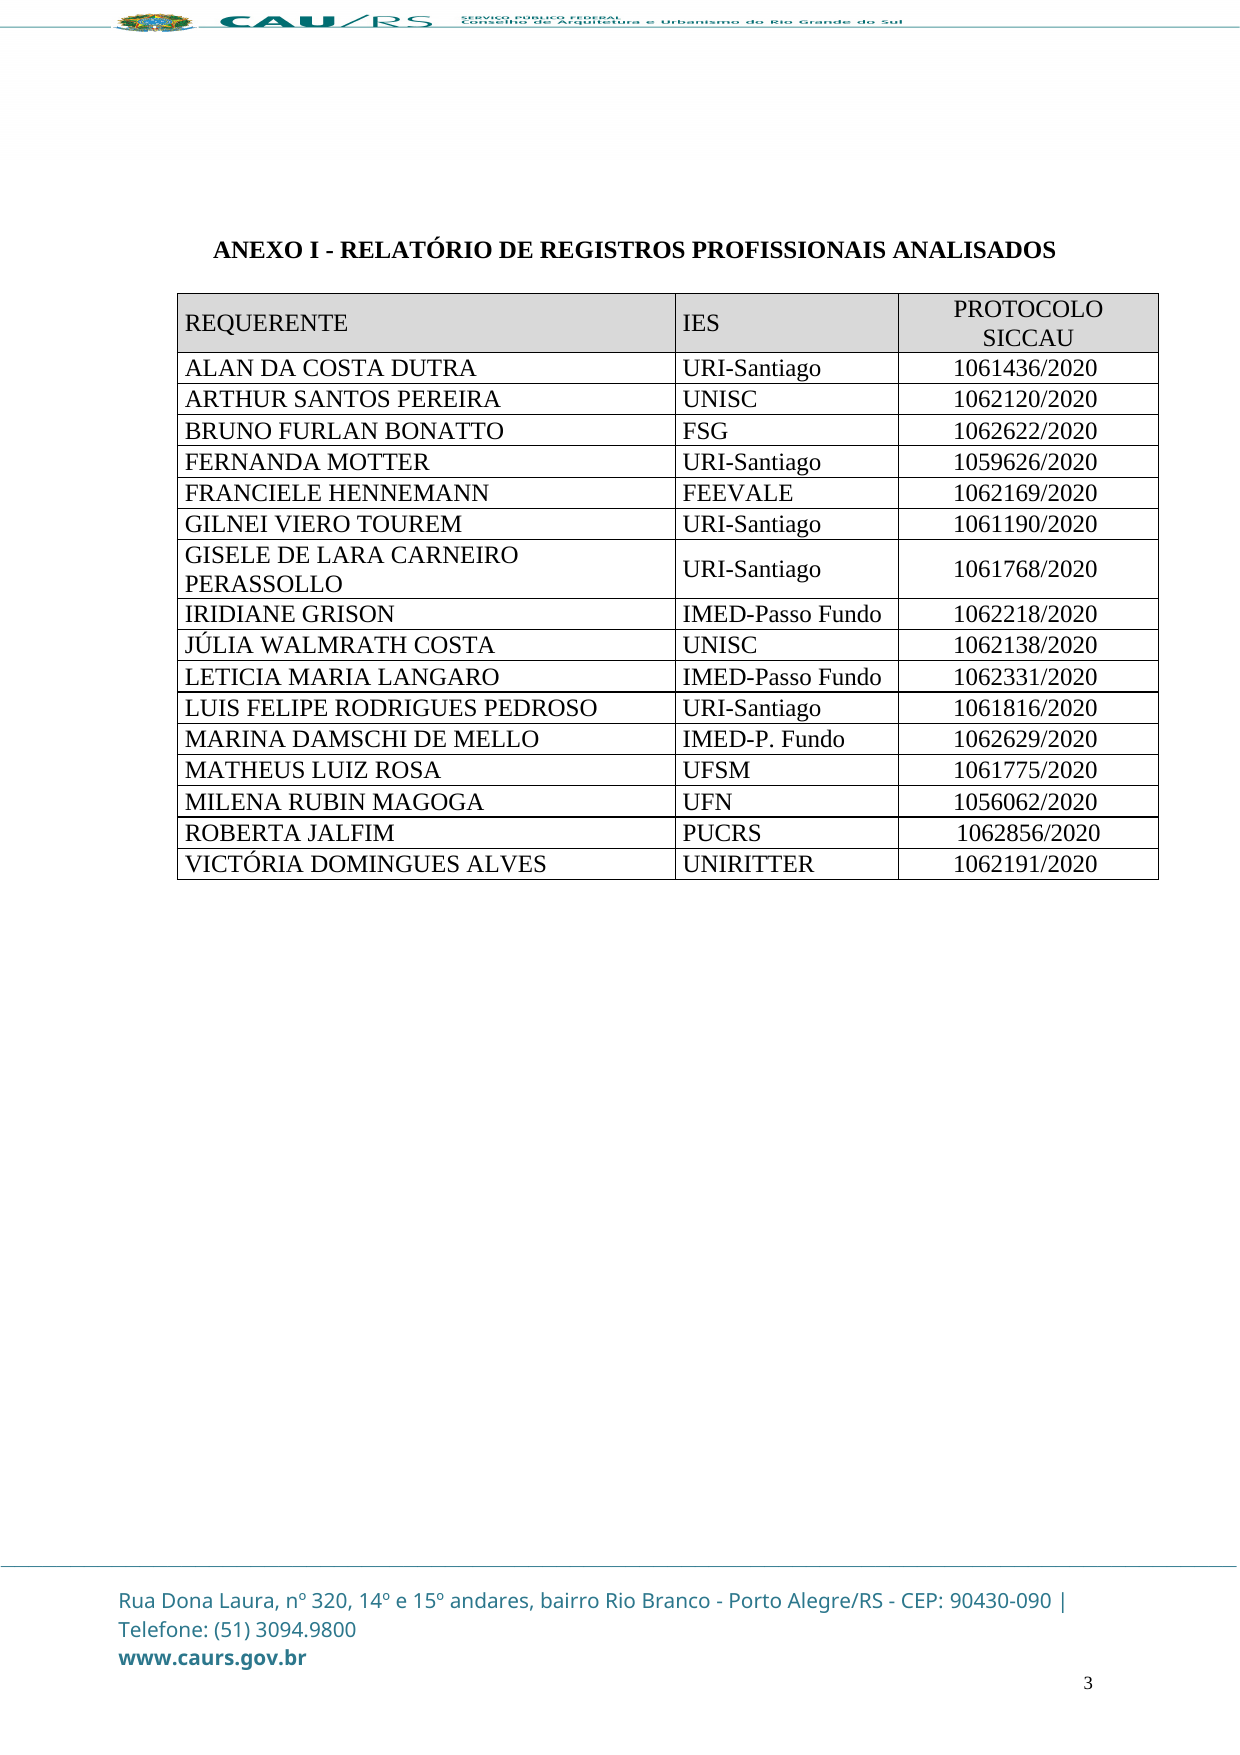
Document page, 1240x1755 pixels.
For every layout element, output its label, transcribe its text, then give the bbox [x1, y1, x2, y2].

table_cell LUIS FELIPE RODRIGUES PEDROSO [178, 693, 675, 723]
table_cell 1062138/2020 [899, 630, 1158, 660]
table_cell 1062622/2020 [899, 415, 1158, 445]
table_cell 1062191/2020 [899, 849, 1158, 879]
table_cell URI-Santiago [676, 446, 898, 477]
table_cell UNISC [676, 630, 898, 660]
table_cell 1062218/2020 [899, 599, 1158, 629]
table_cell URI-Santiago [676, 540, 898, 598]
table_cell UNIRITTER [676, 849, 898, 879]
table_cell 1061436/2020 [899, 353, 1158, 383]
table_cell FERNANDA MOTTER [178, 446, 675, 477]
table_cell FRANCIELE HENNEMANN [178, 478, 675, 508]
table_cell ALAN DA COSTA DUTRA [178, 353, 675, 383]
table_header IES [676, 294, 898, 352]
table_cell 1059626/2020 [899, 446, 1158, 477]
table_cell 1062120/2020 [899, 384, 1158, 414]
table_cell IRIDIANE GRISON [178, 599, 675, 629]
table_cell IMED-P. Fundo [676, 724, 898, 754]
table_cell MARINA DAMSCHI DE MELLO [178, 724, 675, 754]
table_cell IMED-Passo Fundo [676, 661, 898, 691]
table_cell GISELE DE LARA CARNEIRO PERASSOLLO [178, 540, 675, 598]
table_cell PUCRS [676, 818, 898, 848]
table_cell VICTÓRIA DOMINGUES ALVES [178, 849, 675, 879]
table_header PROTOCOLO SICCAU [899, 294, 1158, 352]
table_cell BRUNO FURLAN BONATTO [178, 415, 675, 445]
table_cell 1062629/2020 [899, 724, 1158, 754]
table_cell FSG [676, 415, 898, 445]
table_cell 1062856/2020 [899, 818, 1158, 848]
table_cell LETICIA MARIA LANGARO [178, 661, 675, 691]
table_cell 1056062/2020 [899, 786, 1158, 816]
table_cell URI-Santiago [676, 353, 898, 383]
table_cell 1061816/2020 [899, 693, 1158, 723]
table_cell IMED-Passo Fundo [676, 599, 898, 629]
table_cell 1062331/2020 [899, 661, 1158, 691]
table_cell URI-Santiago [676, 693, 898, 723]
table_cell 1062169/2020 [899, 478, 1158, 508]
table_cell MATHEUS LUIZ ROSA [178, 755, 675, 785]
table_cell GILNEI VIERO TOUREM [178, 509, 675, 539]
table_header REQUERENTE [178, 294, 675, 352]
table_cell MILENA RUBIN MAGOGA [178, 786, 675, 816]
table_cell UFSM [676, 755, 898, 785]
table_cell 1061190/2020 [899, 509, 1158, 539]
table_cell 1061775/2020 [899, 755, 1158, 785]
table_cell UNISC [676, 384, 898, 414]
table_cell UFN [676, 786, 898, 816]
table_cell ARTHUR SANTOS PEREIRA [178, 384, 675, 414]
table_cell URI-Santiago [676, 509, 898, 539]
table_cell JÚLIA WALMRATH COSTA [178, 630, 675, 660]
text ANEXO I - RELATÓRIO DE REGISTROS PROFISSIONAIS ANALISADOS [177, 236, 1092, 264]
table_cell FEEVALE [676, 478, 898, 508]
table_cell ROBERTA JALFIM [178, 818, 675, 848]
table_cell 1061768/2020 [899, 540, 1158, 598]
